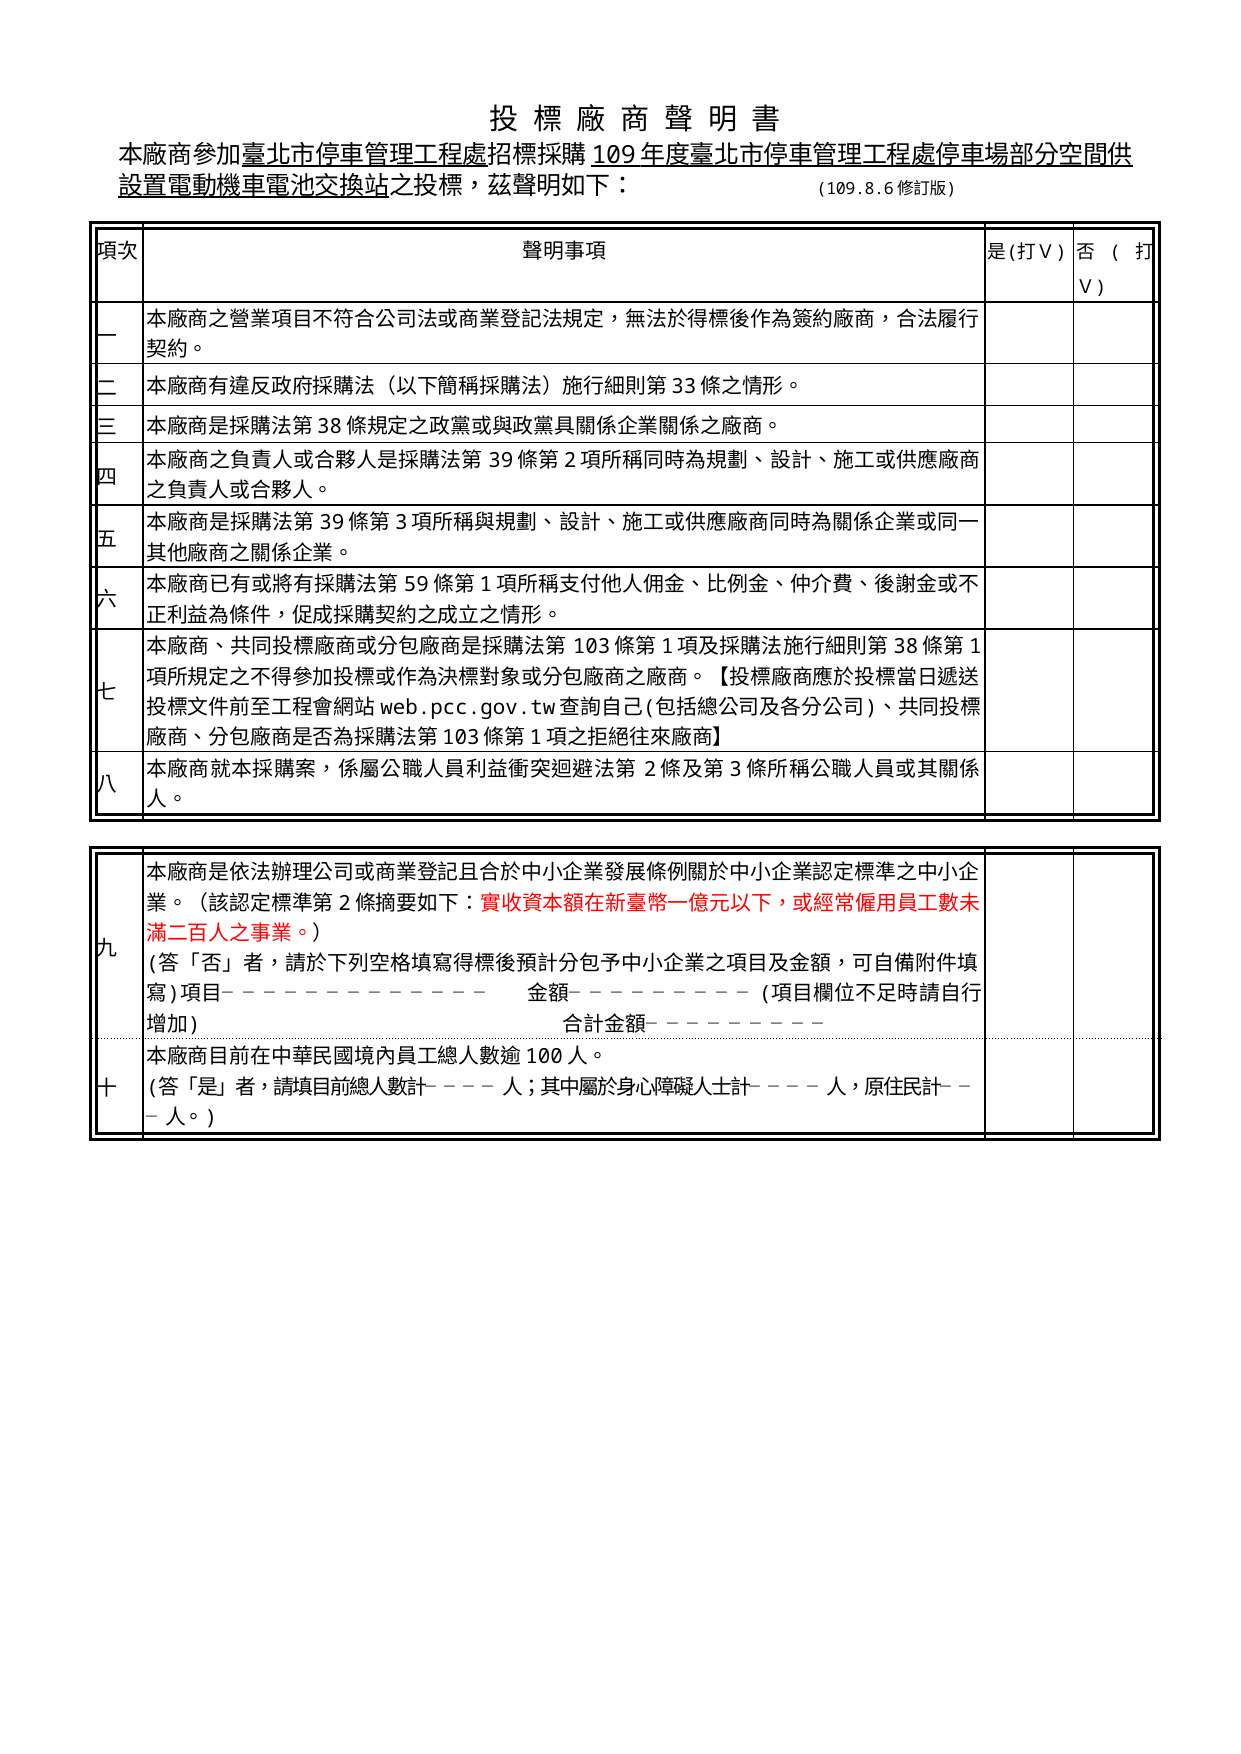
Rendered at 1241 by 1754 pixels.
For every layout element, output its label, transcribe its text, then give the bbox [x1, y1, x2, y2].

table_cell 本廠商之負責人或合夥人是採購法第39條第2項所稱同時為規劃、設計、施工或供應廠商之負責人或合夥人。 [144, 443, 984, 504]
table_cell 八 [98, 752, 142, 813]
table_header [1074, 849, 1156, 1038]
table_cell [1074, 506, 1152, 566]
table_cell [1074, 568, 1152, 628]
table_cell [1074, 364, 1152, 405]
table_cell 本廠商之營業項目不符合公司法或商業登記法規定，無法於得標後作為簽約廠商，合法履行契約。 [144, 303, 984, 363]
table_cell [986, 443, 1073, 504]
table_cell 本廠商、共同投標廠商或分包廠商是採購法第103條第1項及採購法施行細則第38條第1項所規定之不得參加投標或作為決標對象或分包廠商之廠商。【投標廠商應於投標當日遞送投標文件前至工程會網站web.pcc.gov.tw查詢自己(包括總公司及各分公司)、共同投標廠商、分包廠商是否為採購法第103條第1項之拒絕往來廠商】 [144, 630, 984, 751]
table_cell 二 [98, 364, 142, 405]
table_cell [986, 506, 1073, 566]
table_cell 六 [98, 568, 142, 628]
table_cell [1074, 303, 1152, 363]
table_cell 十 [98, 1038, 142, 1132]
table_cell 五 [98, 506, 142, 566]
table_cell 七 [98, 630, 142, 751]
table_cell [986, 1038, 1073, 1132]
table_cell [1074, 1038, 1152, 1132]
table_cell 本廠商是採購法第38條規定之政黨或與政黨具關係企業關係之廠商。 [144, 406, 984, 442]
table_cell [1074, 752, 1152, 813]
table_cell [986, 406, 1073, 442]
table_cell [986, 630, 1073, 751]
table_cell [986, 752, 1073, 813]
table_header 本廠商是依法辦理公司或商業登記且合於中小企業發展條例關於中小企業認定標準之中小企業。（該認定標準第2條摘要如下：實收資本額在新臺幣一億元以下，或經常僱用員工數未滿二百人之事業。） (答「否」者，請於下列空格填寫得標後預計分包予中小企業之項目及金額，可自備附件填寫)項目╴╴╴╴╴╴╴╴╴╴╴╴╴ 金額╴╴╴╴╴╴╴╴╴(項目欄位不足時請自行增加) 合計金額╴╴╴╴╴╴╴╴╴ [144, 855, 984, 1038]
text 本廠商參加臺北市停車管理工程處招標採購109年度臺北市停車管理工程處停車場部分空間供設置電動機車電池交換站之投標，茲聲明如下： (109.8.6修訂版) [118, 138, 1152, 201]
table_header [986, 855, 1073, 1038]
table_cell [1074, 443, 1152, 504]
table_cell 三 [98, 406, 142, 442]
table_header 九 [93, 849, 142, 1038]
table_header 聲明事項 [144, 230, 984, 301]
table_cell 本廠商目前在中華民國境內員工總人數逾100人。 (答「是」者，請填目前總人數計╴╴╴╴人；其中屬於身心障礙人士計╴╴╴╴人，原住民計╴╴╴人。) [144, 1038, 984, 1132]
table_cell [986, 303, 1073, 363]
table_cell 本廠商是採購法第39條第3項所稱與規劃、設計、施工或供應廠商同時為關係企業或同一其他廠商之關係企業。 [144, 506, 984, 566]
table_header 項次 [93, 224, 142, 301]
table_cell 一 [98, 303, 142, 363]
table_cell [986, 364, 1073, 405]
table_header [1074, 855, 1152, 1038]
table_cell [1074, 630, 1152, 751]
table_cell 本廠商就本採購案，係屬公職人員利益衝突迴避法第2條及第3條所稱公職人員或其關係人。 [144, 752, 984, 813]
table_cell 本廠商有違反政府採購法（以下簡稱採購法）施行細則第33條之情形。 [144, 364, 984, 405]
table_cell 四 [98, 443, 142, 504]
table_cell 本廠商已有或將有採購法第59條第1項所稱支付他人佣金、比例金、仲介費、後謝金或不正利益為條件，促成採購契約之成立之情形。 [144, 568, 984, 628]
text 投 標 廠 商 聲 明 書 [118, 96, 1152, 138]
table_cell [1074, 406, 1152, 442]
table_cell [986, 568, 1073, 628]
table_header 是(打Ｖ) [986, 230, 1073, 301]
table_header 否(打Ｖ) [1074, 224, 1156, 301]
